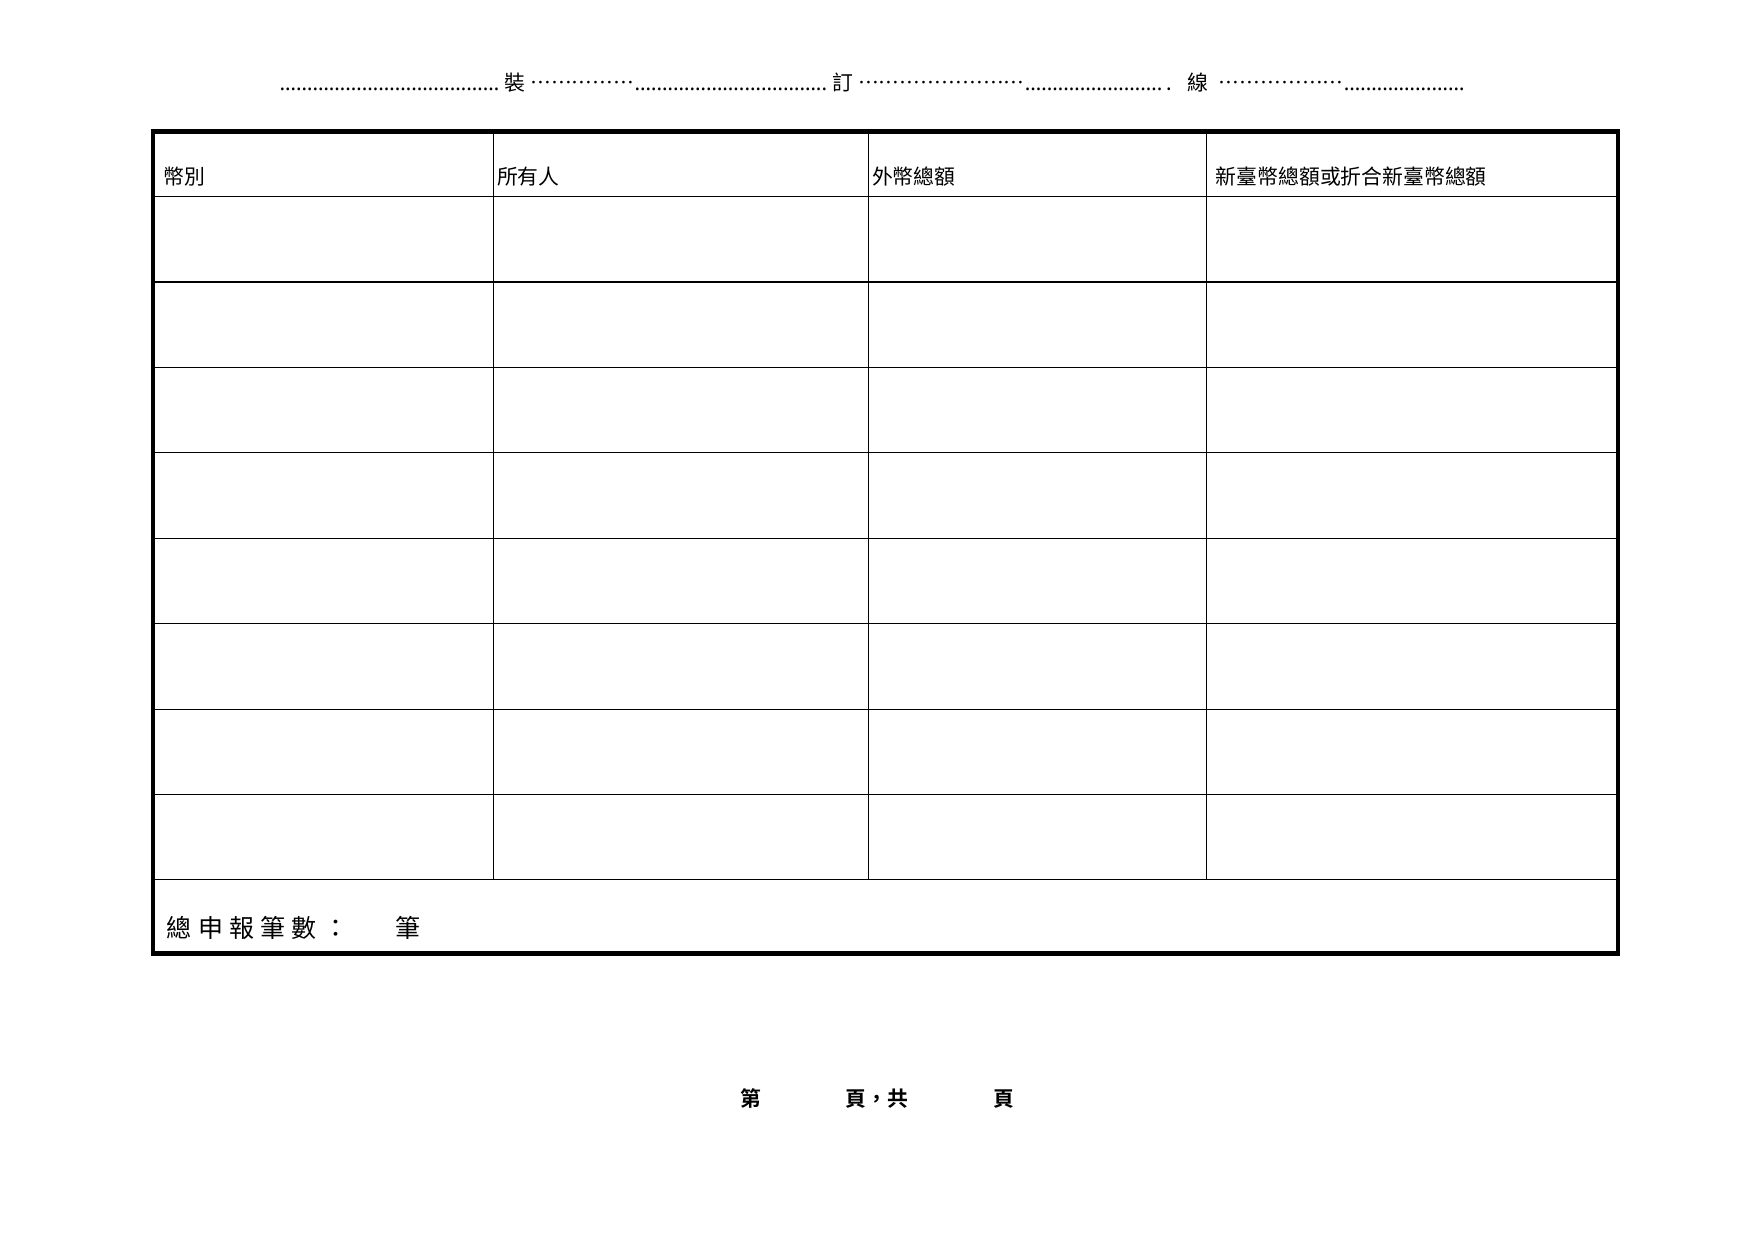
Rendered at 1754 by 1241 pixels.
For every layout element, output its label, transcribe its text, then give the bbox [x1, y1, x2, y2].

table_cell [1207, 453, 1616, 538]
table_cell [494, 624, 868, 708]
table_cell [494, 710, 868, 794]
table_cell [155, 710, 493, 794]
table_cell [494, 368, 868, 452]
table_cell [155, 283, 493, 367]
table_cell [155, 368, 493, 452]
table_cell [1207, 368, 1616, 452]
table_cell [869, 368, 1206, 452]
table_cell [1207, 795, 1616, 879]
table_cell [494, 453, 868, 538]
table_header 所有人 [494, 134, 868, 196]
table_cell [155, 539, 493, 623]
table_cell [155, 624, 493, 708]
table_cell [494, 283, 868, 367]
table_cell [1207, 624, 1616, 708]
table_cell [494, 795, 868, 879]
table_cell [494, 539, 868, 623]
table_cell [1207, 283, 1616, 367]
table_cell [869, 539, 1206, 623]
table_cell [869, 283, 1206, 367]
table_cell [1207, 197, 1616, 281]
table_cell 總申報筆數： 筆 [155, 880, 1616, 951]
table_cell [869, 710, 1206, 794]
table_header 外幣總額 [869, 134, 1206, 196]
table_cell [155, 453, 493, 538]
table_cell [1207, 539, 1616, 623]
table_cell [494, 197, 868, 281]
table_cell [869, 453, 1206, 538]
table_header 新臺幣總額或折合新臺幣總額 [1207, 134, 1616, 196]
table_header 幣別 [155, 134, 493, 196]
table_cell [155, 197, 493, 281]
table_cell [869, 795, 1206, 879]
table_cell [155, 795, 493, 879]
table_cell [869, 197, 1206, 281]
table_cell [1207, 710, 1616, 794]
table_cell [869, 624, 1206, 708]
